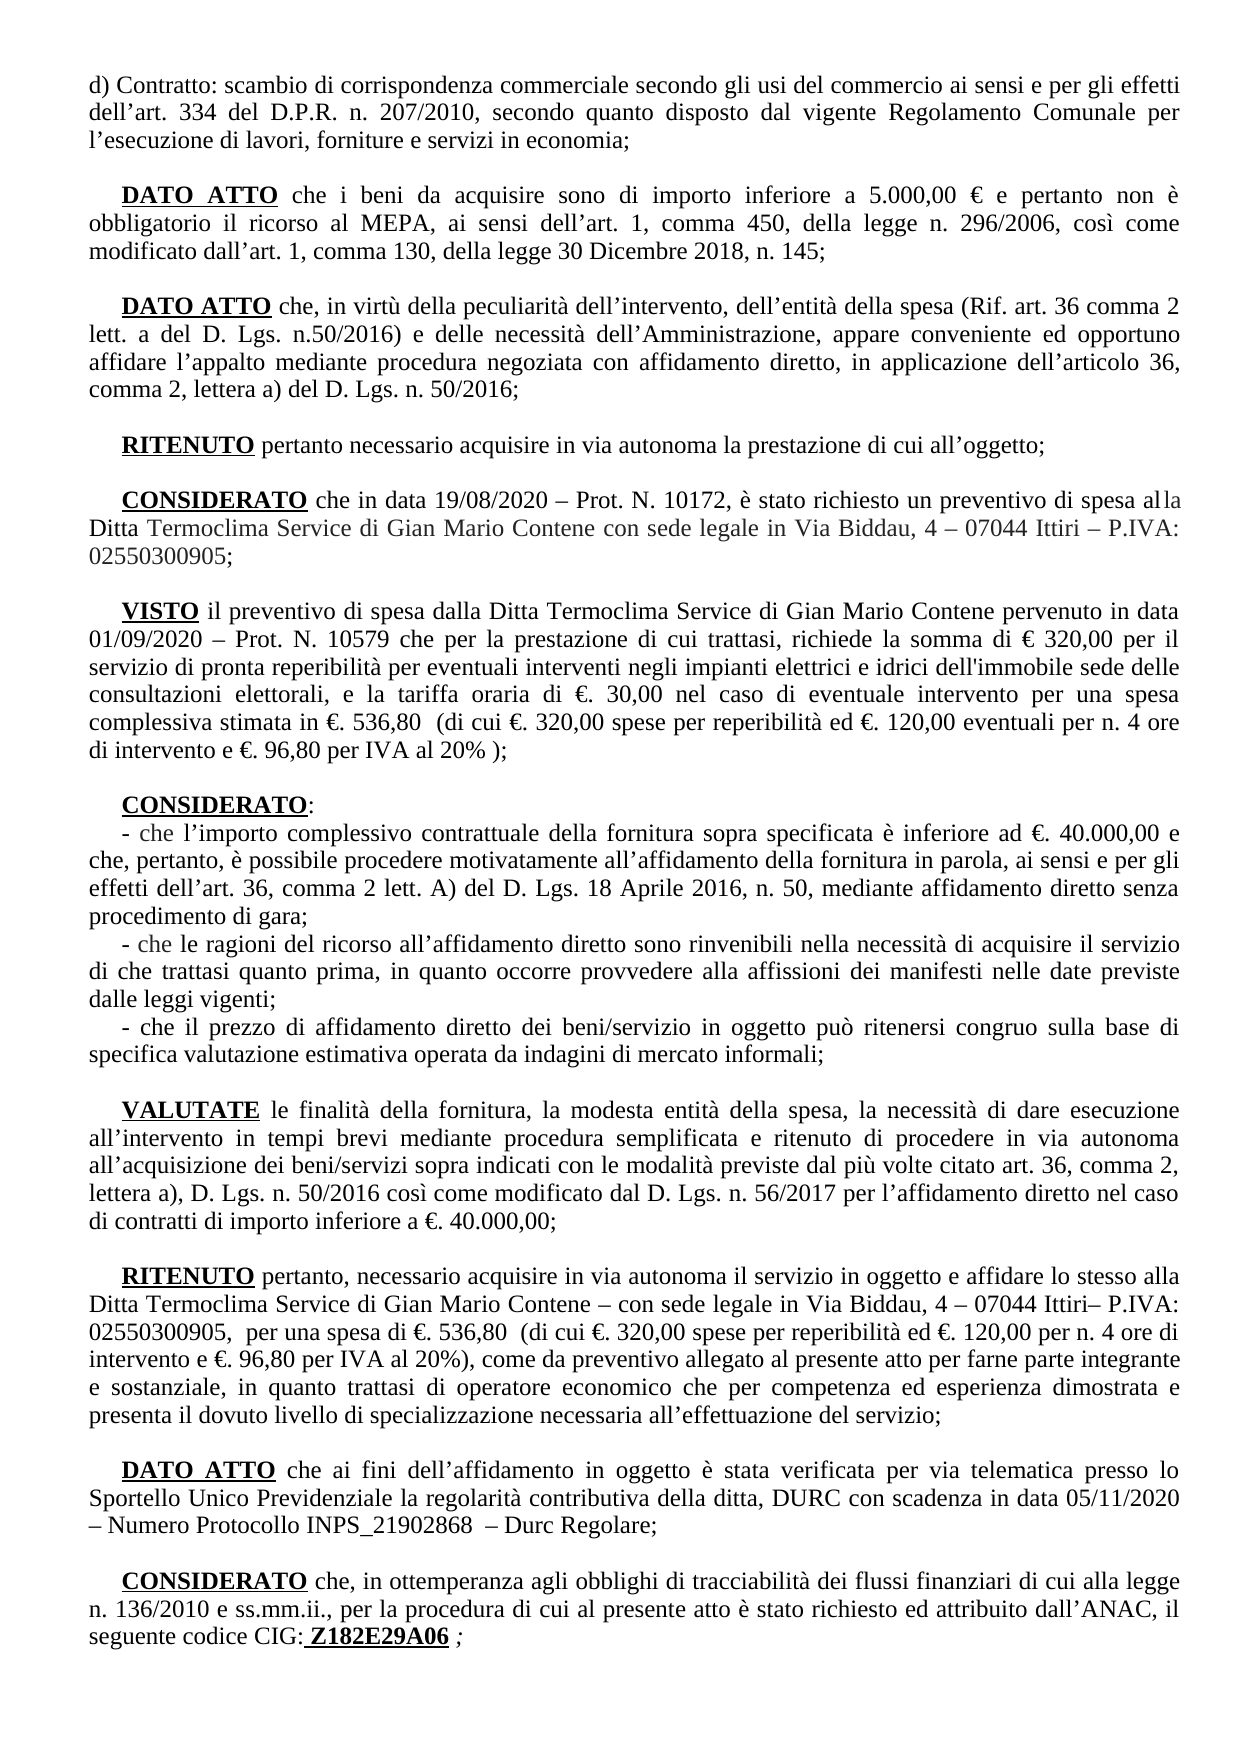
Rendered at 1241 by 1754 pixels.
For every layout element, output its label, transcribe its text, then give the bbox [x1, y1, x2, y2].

text d) Contratto: scambio di corrispondenza commerciale secondo gli usi del commercio ai sensi e per gli effetti dell’art. 334 del D.P.R. n. 207/2010, secondo quanto disposto dal vigente Regolamento Comunale per l’esecuzione di lavori, forniture e servizi in economia; [89, 71, 1181, 154]
text DATO ATTO che i beni da acquisire sono di importo inferiore a 5.000,00 € e pertanto non è obbligatorio il ricorso al MEPA, ai sensi dell’art. 1, comma 450, della legge n. 296/2006, così come modificato dall’art. 1, comma 130, della legge 30 Dicembre 2018, n. 145; [89, 182, 1181, 265]
text CONSIDERATO che, in ottemperanza agli obblighi di tracciabilità dei flussi finanziari di cui alla legge n. 136/2010 e ss.mm.ii., per la procedura di cui al presente atto è stato richiesto ed attribuito dall’ANAC, il seguente codice CIG: Z182E29A06 ; [89, 1567, 1181, 1650]
text RITENUTO pertanto, necessario acquisire in via autonoma il servizio in oggetto e affidare lo stesso alla Ditta Termoclima Service di Gian Mario Contene – con sede legale in Via Biddau, 4 – 07044 Ittiri– P.IVA: 02550300905, per una spesa di €. 536,80 (di cui €. 320,00 spese per reperibilità ed €. 120,00 per n. 4 ore di intervento e €. 96,80 per IVA al 20%), come da preventivo allegato al presente atto per farne parte integrante e sostanziale, in quanto trattasi di operatore economico che per competenza ed esperienza dimostrata e presenta il dovuto livello di specializzazione necessaria all’effettuazione del servizio; [89, 1262, 1181, 1428]
text DATO ATTO che ai fini dell’affidamento in oggetto è stata verificata per via telematica presso lo Sportello Unico Previdenziale la regolarità contributiva della ditta, DURC con scadenza in data 05/11/2020 – Numero Protocollo INPS_21902868 – Durc Regolare; [89, 1456, 1181, 1539]
text - che il prezzo di affidamento diretto dei beni/servizio in oggetto può ritenersi congruo sulla base di specifica valutazione estimativa operata da indagini di mercato informali; [89, 1013, 1181, 1068]
text CONSIDERATO: [89, 791, 1181, 819]
text DATO ATTO che, in virtù della peculiarità dell’intervento, dell’entità della spesa (Rif. art. 36 comma 2 lett. a del D. Lgs. n.50/2016) e delle necessità dell’Amministrazione, appare conveniente ed opportuno affidare l’appalto mediante procedura negoziata con affidamento diretto, in applicazione dell’articolo 36, comma 2, lettera a) del D. Lgs. n. 50/2016; [89, 292, 1181, 403]
text - che le ragioni del ricorso all’affidamento diretto sono rinvenibili nella necessità di acquisire il servizio di che trattasi quanto prima, in quanto occorre provvedere alla affissioni dei manifesti nelle date previste dalle leggi vigenti; [89, 930, 1181, 1013]
text - che l’importo complessivo contrattuale della fornitura sopra specificata è inferiore ad €. 40.000,00 e che, pertanto, è possibile procedere motivatamente all’affidamento della fornitura in parola, ai sensi e per gli effetti dell’art. 36, comma 2 lett. A) del D. Lgs. 18 Aprile 2016, n. 50, mediante affidamento diretto senza procedimento di gara; [89, 819, 1181, 930]
text CONSIDERATO che in data 19/08/2020 – Prot. N. 10172, è stato richiesto un preventivo di spesa alla Ditta Termoclima Service di Gian Mario Contene con sede legale in Via Biddau, 4 – 07044 Ittiri – P.IVA: 02550300905; [89, 486, 1181, 569]
text VALUTATE le finalità della fornitura, la modesta entità della spesa, la necessità di dare esecuzione all’intervento in tempi brevi mediante procedura semplificata e ritenuto di procedere in via autonoma all’acquisizione dei beni/servizi sopra indicati con le modalità previste dal più volte citato art. 36, comma 2, lettera a), D. Lgs. n. 50/2016 così come modificato dal D. Lgs. n. 56/2017 per l’affidamento diretto nel caso di contratti di importo inferiore a €. 40.000,00; [89, 1096, 1181, 1234]
text RITENUTO pertanto necessario acquisire in via autonoma la prestazione di cui all’oggetto; [89, 431, 1181, 459]
text VISTO il preventivo di spesa dalla Ditta Termoclima Service di Gian Mario Contene pervenuto in data 01/09/2020 – Prot. N. 10579 che per la prestazione di cui trattasi, richiede la somma di € 320,00 per il servizio di pronta reperibilità per eventuali interventi negli impianti elettrici e idrici dell'immobile sede delle consultazioni elettorali, e la tariffa oraria di €. 30,00 nel caso di eventuale intervento per una spesa complessiva stimata in €. 536,80 (di cui €. 320,00 spese per reperibilità ed €. 120,00 eventuali per n. 4 ore di intervento e €. 96,80 per IVA al 20% ); [89, 597, 1181, 763]
